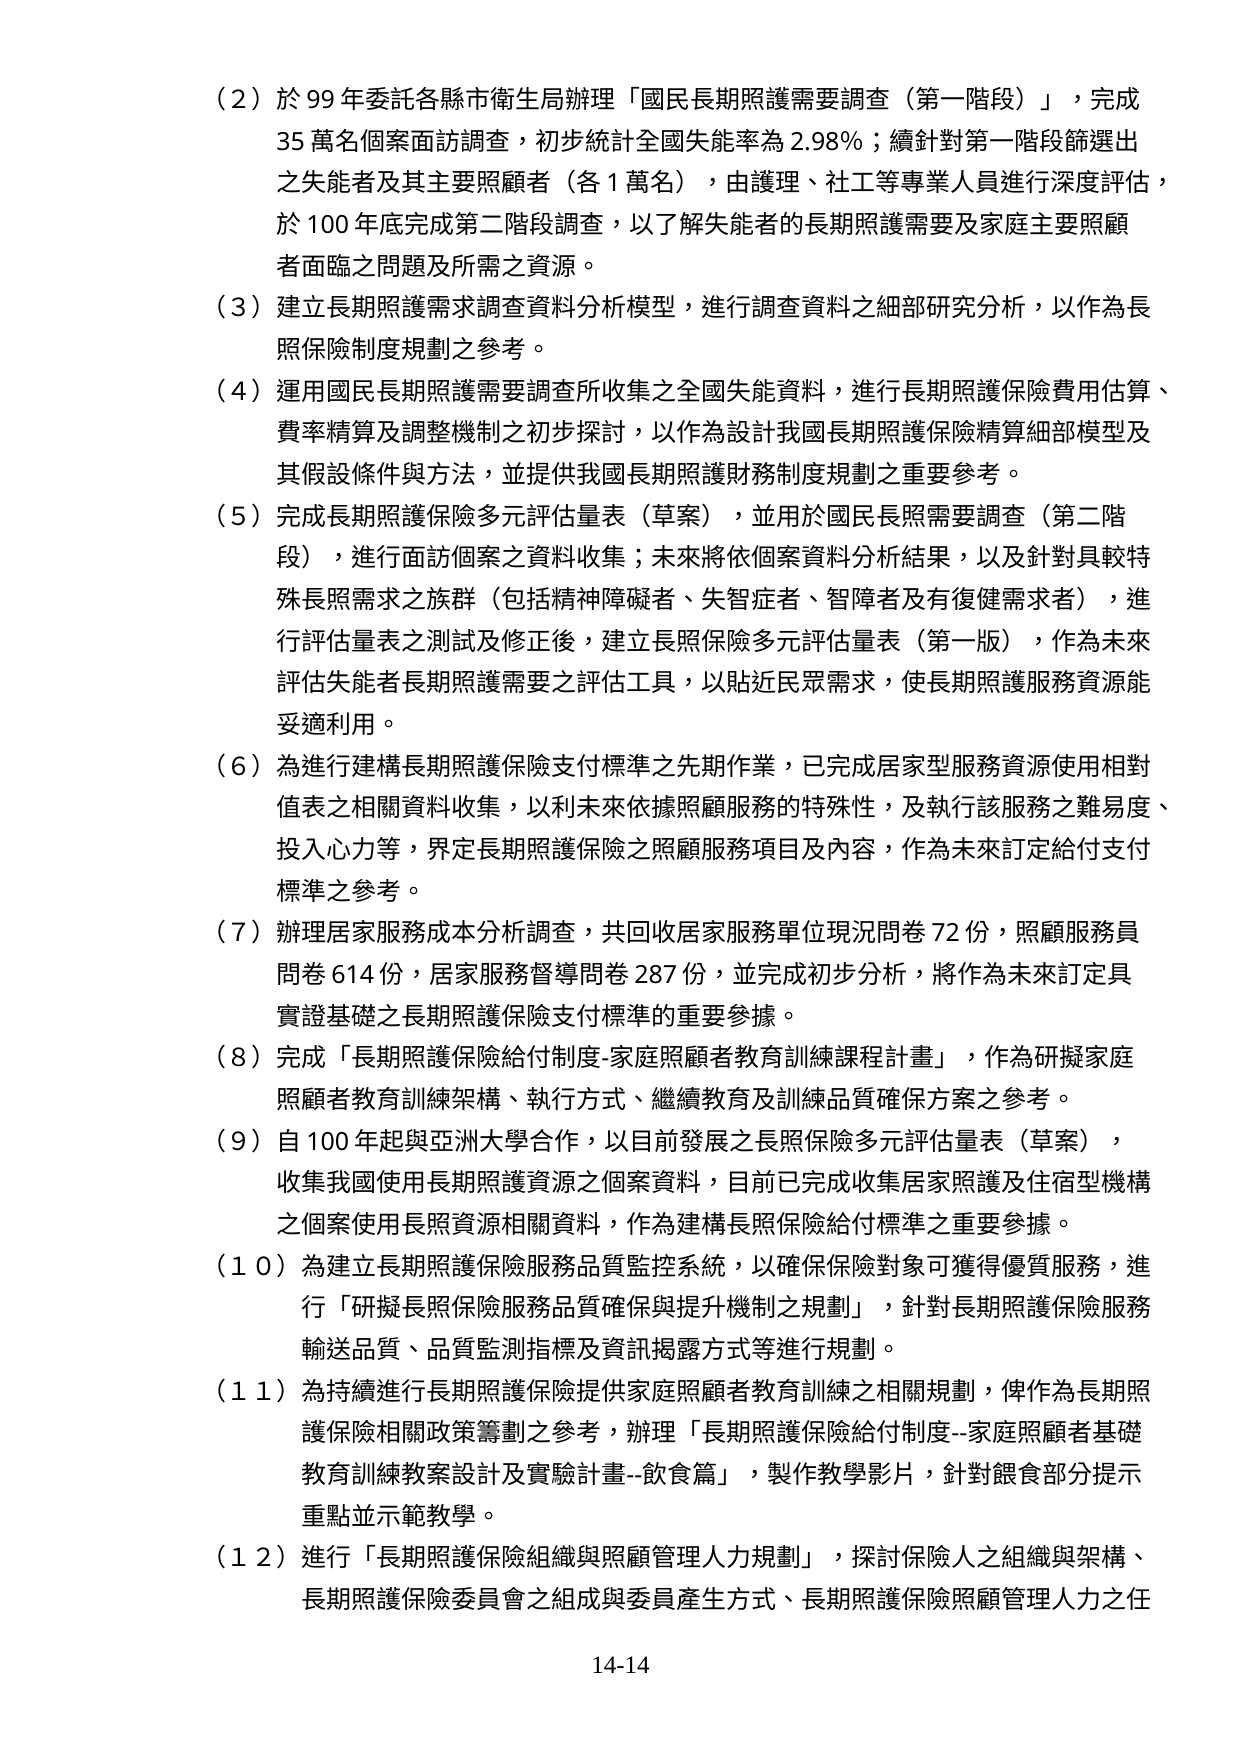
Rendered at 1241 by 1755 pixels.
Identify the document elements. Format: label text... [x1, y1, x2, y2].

text （５）完成長期照護保險多元評估量表（草案），並用於國民長照需要調查（第二階段），進行面訪個案之資料收集；未來將依個案資料分析結果，以及針對具較特殊長照需求之族群（包括精神障礙者、失智症者、智障者及有復健需求者），進行評估量表之測試及修正後，建立長照保險多元評估量表（第一版），作為未來評估失能者長期照護需要之評估工具，以貼近民眾需求，使長期照護服務資源能妥適利用。 [201, 492, 1152, 742]
text （１１）為持續進行長期照護保險提供家庭照顧者教育訓練之相關規劃，俾作為長期照護保險相關政策籌劃之參考，辦理「長期照護保險給付制度--家庭照顧者基礎教育訓練教案設計及實驗計畫--飲食篇」，製作教學影片，針對餵食部分提示重點並示範教學。 [201, 1367, 1152, 1533]
text （１２）進行「長期照護保險組織與照顧管理人力規劃」，探討保險人之組織與架構、長期照護保險委員會之組成與委員產生方式、長期照護保險照顧管理人力之任 [201, 1533, 1152, 1617]
text （７）辦理居家服務成本分析調查，共回收居家服務單位現況問卷72份，照顧服務員問卷614份，居家服務督導問卷287份，並完成初步分析，將作為未來訂定具實證基礎之長期照護保險支付標準的重要參據。 [201, 908, 1152, 1033]
text （３）建立長期照護需求調查資料分析模型，進行調查資料之細部研究分析，以作為長照保險制度規劃之參考。 [201, 283, 1152, 367]
text （６）為進行建構長期照護保險支付標準之先期作業，已完成居家型服務資源使用相對值表之相關資料收集，以利未來依據照顧服務的特殊性，及執行該服務之難易度、投入心力等，界定長期照護保險之照顧服務項目及內容，作為未來訂定給付支付標準之參考。 [201, 742, 1152, 908]
text （９）自100年起與亞洲大學合作，以目前發展之長照保險多元評估量表（草案），收集我國使用長期照護資源之個案資料，目前已完成收集居家照護及住宿型機構之個案使用長照資源相關資料，作為建構長照保險給付標準之重要參據。 [201, 1117, 1152, 1242]
text （４）運用國民長期照護需要調查所收集之全國失能資料，進行長期照護保險費用估算、費率精算及調整機制之初步探討，以作為設計我國長期照護保險精算細部模型及其假設條件與方法，並提供我國長期照護財務制度規劃之重要參考。 [201, 367, 1152, 492]
text （１０）為建立長期照護保險服務品質監控系統，以確保保險對象可獲得優質服務，進行「研擬長照保險服務品質確保與提升機制之規劃」，針對長期照護保險服務輸送品質、品質監測指標及資訊揭露方式等進行規劃。 [201, 1242, 1152, 1367]
text （８）完成「長期照護保險給付制度-家庭照顧者教育訓練課程計畫」，作為研擬家庭照顧者教育訓練架構、執行方式、繼續教育及訓練品質確保方案之參考。 [201, 1033, 1152, 1117]
text （２）於99年委託各縣市衛生局辦理「國民長期照護需要調查（第一階段）」，完成35萬名個案面訪調查，初步統計全國失能率為2.98％；續針對第一階段篩選出之失能者及其主要照顧者（各1萬名），由護理、社工等專業人員進行深度評估，於100年底完成第二階段調查，以了解失能者的長期照護需要及家庭主要照顧者面臨之問題及所需之資源。 [201, 75, 1152, 283]
